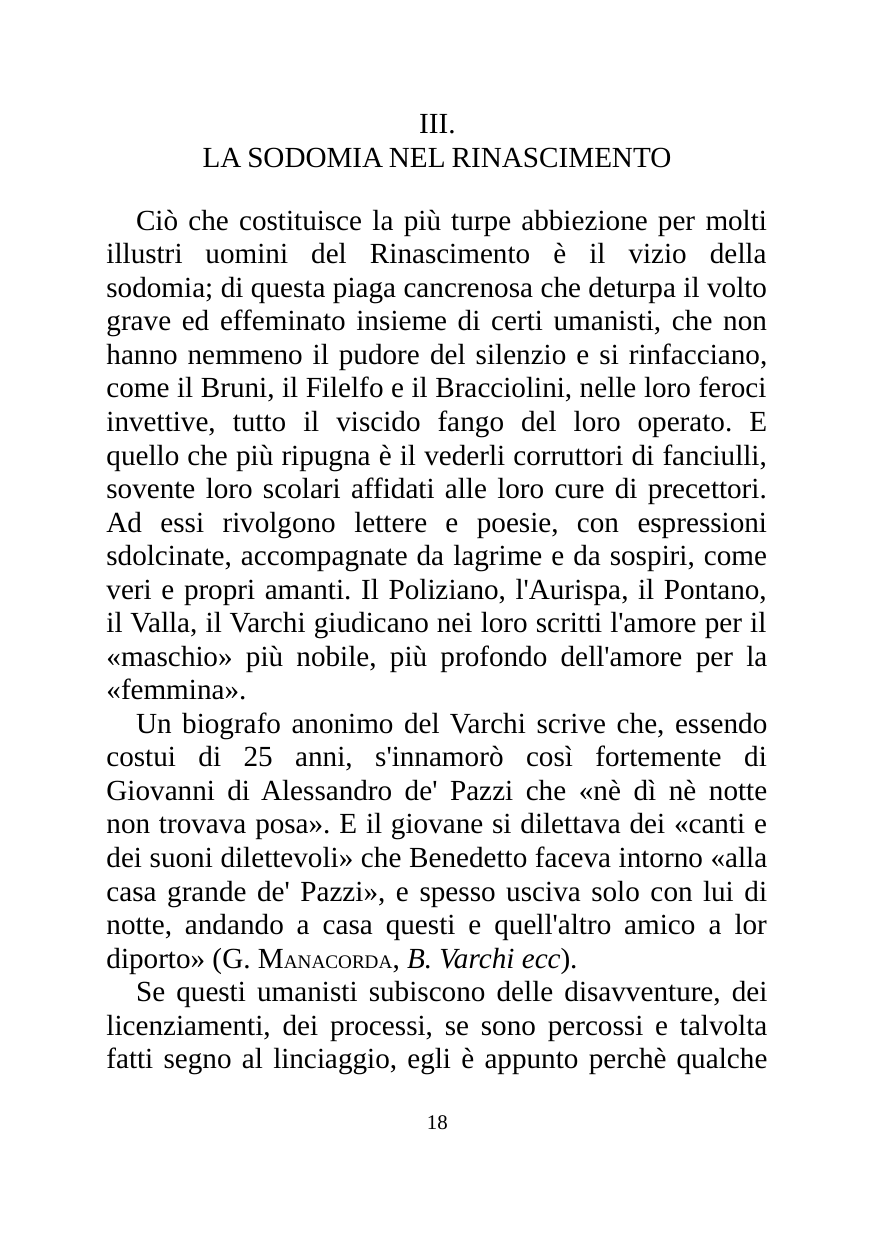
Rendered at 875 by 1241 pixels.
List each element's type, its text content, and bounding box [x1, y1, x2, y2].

text Ciò che costituisce la più turpe abbiezione per molti illustri uomini del Rinascimento è il vizio della sodomia; di questa piaga cancrenosa che deturpa il volto grave ed effeminato insieme di certi umanisti, che non hanno nemmeno il pudore del silenzio e si rinfacciano, come il Bruni, il Filelfo e il Bracciolini, nelle loro feroci invettive, tutto il viscido fango del loro operato. E quello che più ripugna è il vederli corruttori di fanciulli, sovente loro scolari affidati alle loro cure di precettori. Ad essi rivolgono lettere e poesie, con espressioni sdolcinate, accompagnate da lagrime e da sospiri, come veri e propri amanti. Il Poliziano, l'Aurispa, il Pontano, il Valla, il Varchi giudicano nei loro scritti l'amore per il «maschio» più nobile, più profondo dell'amore per la «femmina». [106, 203, 768, 706]
subtitle III. LA SODOMIA NEL RINASCIMENTO [106, 106, 768, 173]
text Un biografo anonimo del Varchi scrive che, essendo costui di 25 anni, s'innamorò così fortemente di Giovanni di Alessandro de' Pazzi che «nè dì nè notte non trovava posa». E il giovane si dilettava dei «canti e dei suoni dilettevoli» che Benedetto faceva intorno «alla casa grande de' Pazzi», e spesso usciva solo con lui di notte, andando a casa questi e quell'altro amico a lor diporto» (G. Manacorda, B. Varchi ecc). [106, 706, 768, 974]
text Se questi umanisti subiscono delle disavventure, dei licenziamenti, dei processi, se sono percossi e talvolta fatti segno al linciaggio, egli è appunto perchè qualche [106, 974, 768, 1075]
